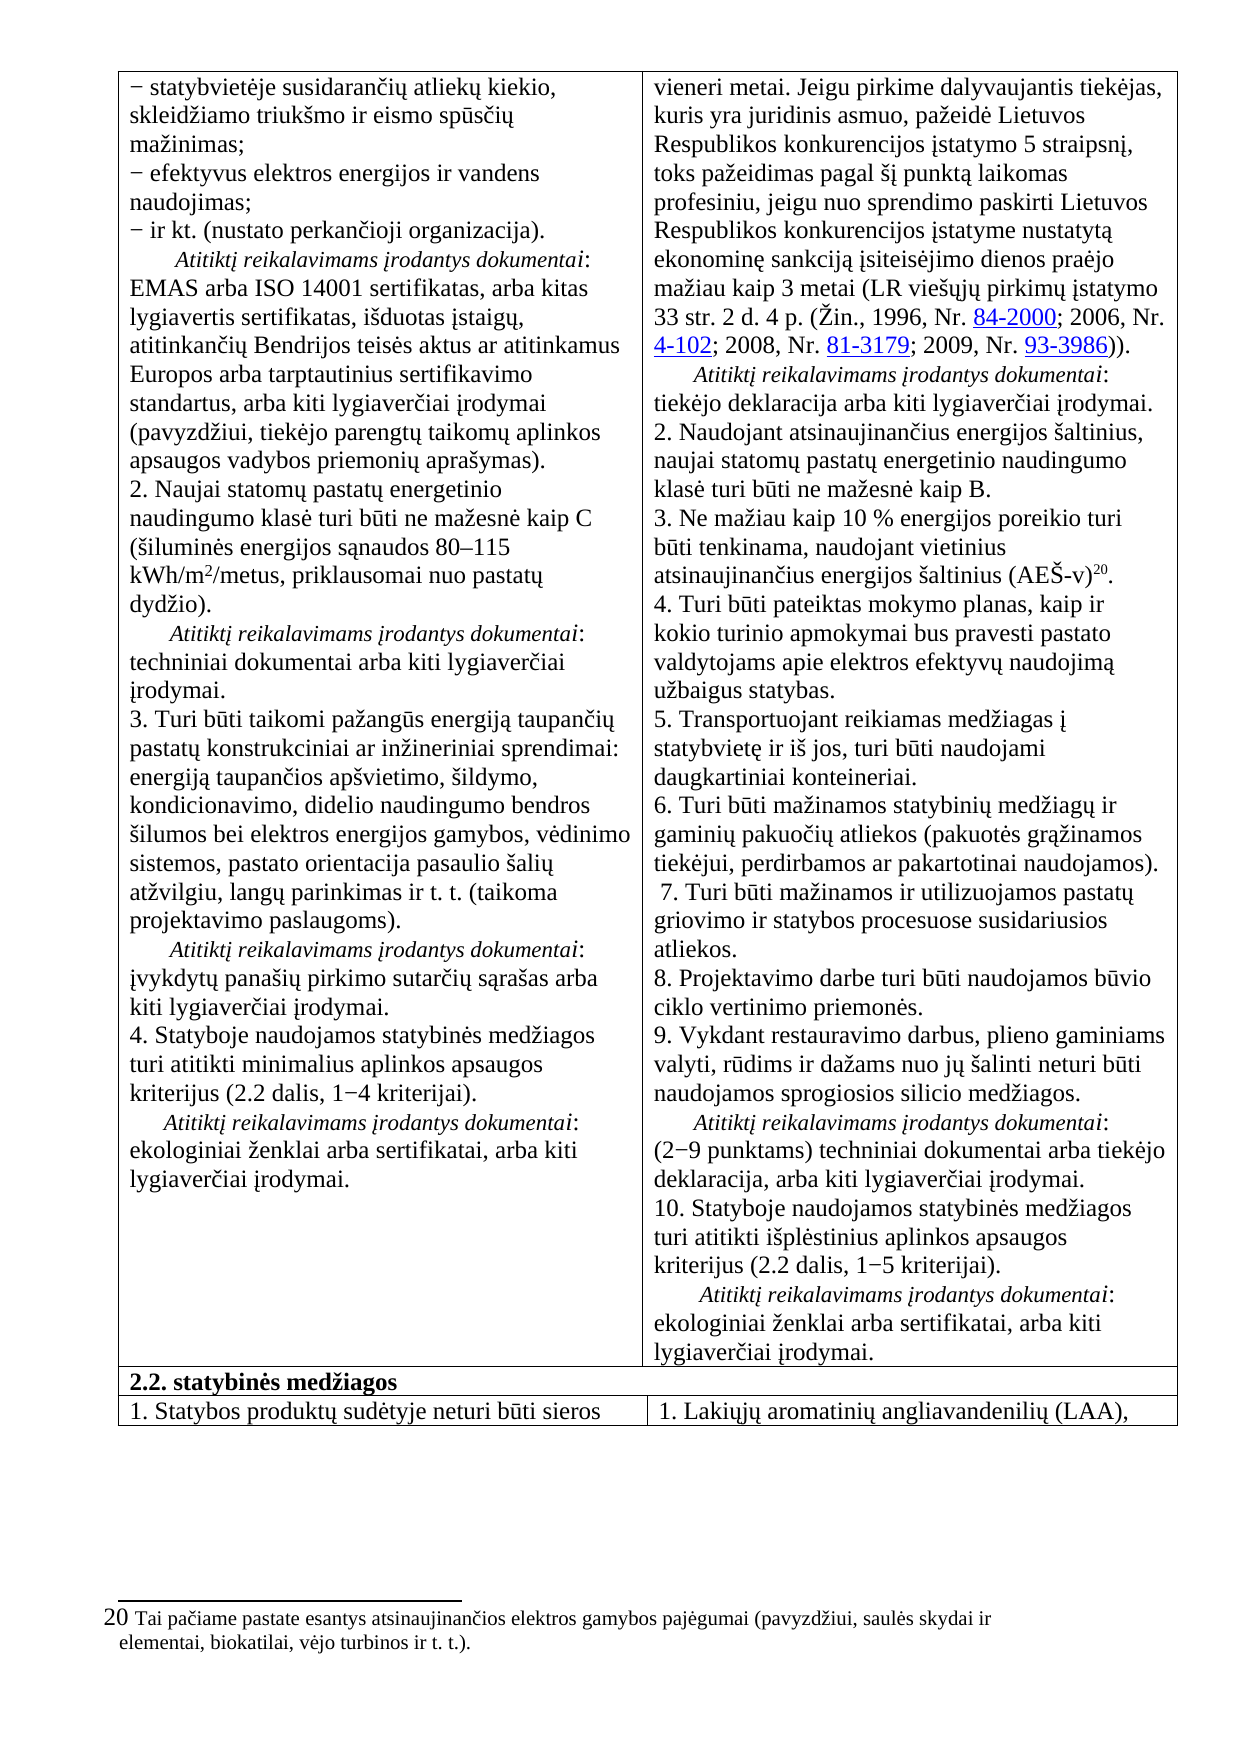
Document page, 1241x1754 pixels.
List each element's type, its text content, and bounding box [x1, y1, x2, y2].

table_cell 1. Lakiųjų aromatinių angliavandenilių (LAA), [648, 1396, 1177, 1425]
table_cell vieneri metai. Jeigu pirkime dalyvaujantis tiekėjas, kuris yra juridinis asmuo, pažeidė Lietuvos Respublikos konkurencijos įstatymo 5 straipsnį, toks pažeidimas pagal šį punktą laikomas profesiniu, jeigu nuo sprendimo paskirti Lietuvos Respublikos konkurencijos įstatyme nustatytą ekonominę sankciją įsiteisėjimo dienos praėjo mažiau kaip 3 metai (LR viešųjų pirkimų įstatymo 33 str. 2 d. 4 p. (Žin., 1996, Nr. 84-2000; 2006, Nr. 4-102; 2008, Nr. 81-3179; 2009, Nr. 93-3986)). Atitiktį reikalavimams įrodantys dokumentai: tiekėjo deklaracija arba kiti lygiaverčiai įrodymai. 2. Naudojant atsinaujinančius energijos šaltinius, naujai statomų pastatų energetinio naudingumo klasė turi būti ne mažesnė kaip B. 3. Ne mažiau kaip 10 % energijos poreikio turi būti tenkinama, naudojant vietinius atsinaujinančius energijos šaltinius (AEŠ-v). 4. Turi būti pateiktas mokymo planas, kaip ir kokio turinio apmokymai bus pravesti pastato valdytojams apie elektros efektyvų naudojimą užbaigus statybas. 5. Transportuojant reikiamas medžiagas į statybvietę ir iš jos, turi būti naudojami daugkartiniai konteineriai. 6. Turi būti mažinamos statybinių medžiagų ir gaminių pakuočių atliekos (pakuotės grąžinamos tiekėjui, perdirbamos ar pakartotinai naudojamos). 7. Turi būti mažinamos ir utilizuojamos pastatų griovimo ir statybos procesuose susidariusios atliekos. 8. Projektavimo darbe turi būti naudojamos būvio ciklo vertinimo priemonės. 9. Vykdant restauravimo darbus, plieno gaminiams valyti, rūdims ir dažams nuo jų šalinti neturi būti naudojamos sprogiosios silicio medžiagos. Atitiktį reikalavimams įrodantys dokumentai: (2−9 punktams) techniniai dokumentai arba tiekėjo deklaracija, arba kiti lygiaverčiai įrodymai. 10. Statyboje naudojamos statybinės medžiagos turi atitikti išplėstinius aplinkos apsaugos kriterijus (2.2 dalis, 1−5 kriterijai). Atitiktį reikalavimams įrodantys dokumentai: ekologiniai ženklai arba sertifikatai, arba kiti lygiaverčiai įrodymai. [643, 72, 1177, 1366]
table_cell 2.2. statybinės medžiagos [119, 1367, 1177, 1395]
table_cell 1. Statybos produktų sudėtyje neturi būti sieros [119, 1396, 647, 1425]
table_cell − statybvietėje susidarančių atliekų kiekio, skleidžiamo triukšmo ir eismo spūsčių mažinimas; − efektyvus elektros energijos ir vandens naudojimas; − ir kt. (nustato perkančioji organizacija). Atitiktį reikalavimams įrodantys dokumentai: EMAS arba ISO 14001 sertifikatas, arba kitas lygiavertis sertifikatas, išduotas įstaigų, atitinkančių Bendrijos teisės aktus ar atitinkamus Europos arba tarptautinius sertifikavimo standartus, arba kiti lygiaverčiai įrodymai (pavyzdžiui, tiekėjo parengtų taikomų aplinkos apsaugos vadybos priemonių aprašymas). 2. Naujai statomų pastatų energetinio naudingumo klasė turi būti ne mažesnė kaip C (šiluminės energijos sąnaudos 80–115 kWh/m2/metus, priklausomai nuo pastatų dydžio). Atitiktį reikalavimams įrodantys dokumentai: techniniai dokumentai arba kiti lygiaverčiai įrodymai. 3. Turi būti taikomi pažangūs energiją taupančių pastatų konstrukciniai ar inžineriniai sprendimai: energiją taupančios apšvietimo, šildymo, kondicionavimo, didelio naudingumo bendros šilumos bei elektros energijos gamybos, vėdinimo sistemos, pastato orientacija pasaulio šalių atžvilgiu, langų parinkimas ir t. t. (taikoma projektavimo paslaugoms). Atitiktį reikalavimams įrodantys dokumentai: įvykdytų panašių pirkimo sutarčių sąrašas arba kiti lygiaverčiai įrodymai. 4. Statyboje naudojamos statybinės medžiagos turi atitikti minimalius aplinkos apsaugos kriterijus (2.2 dalis, 1−4 kriterijai). Atitiktį reikalavimams įrodantys dokumentai: ekologiniai ženklai arba sertifikatai, arba kiti lygiaverčiai įrodymai. [119, 72, 642, 1366]
